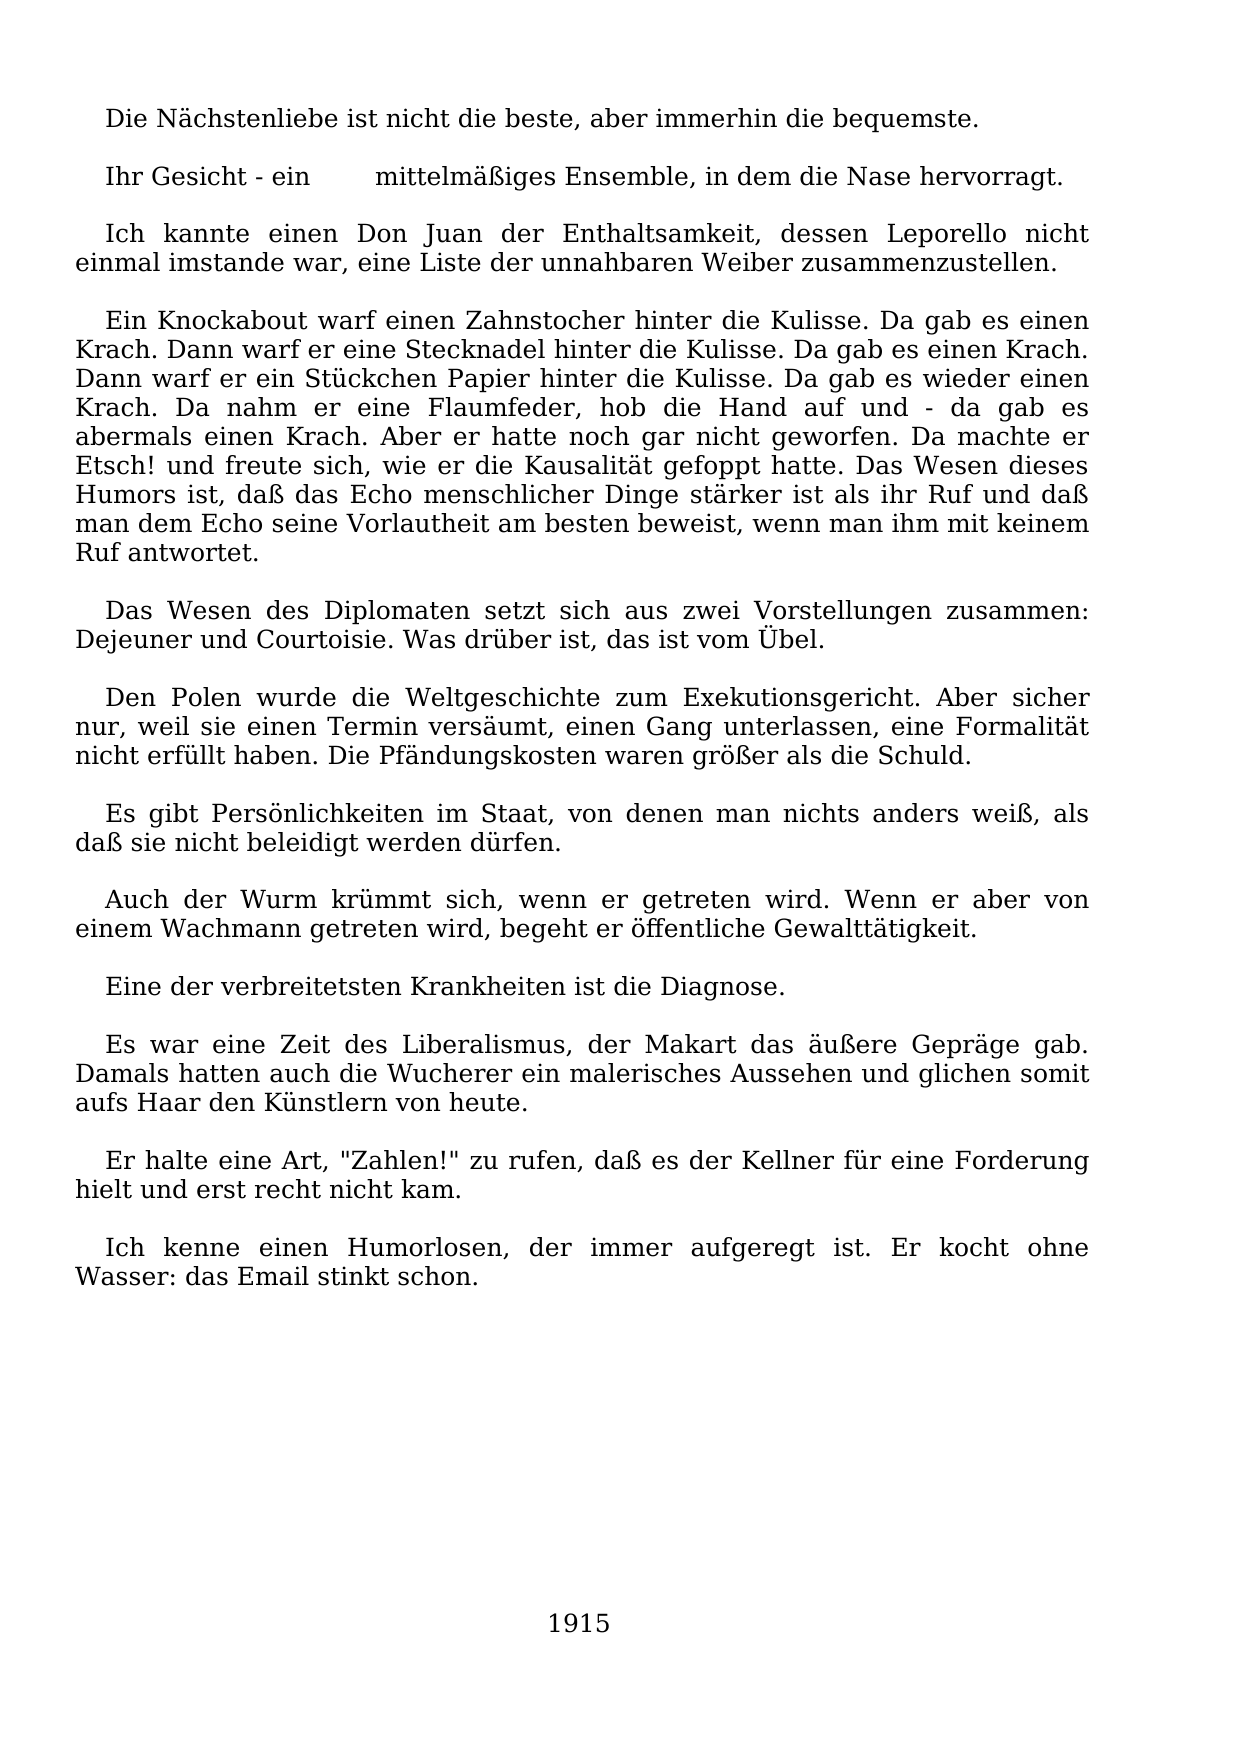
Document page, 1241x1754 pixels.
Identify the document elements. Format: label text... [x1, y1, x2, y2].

text Er halte eine Art, "Zahlen!" zu rufen, daß es der Kellner für eine Forderung hielt und erst recht nicht kam. [75, 1146, 1091, 1204]
text Die Nächstenliebe ist nicht die beste, aber immerhin die bequemste. [75, 104, 1091, 133]
text Es war eine Zeit des Liberalismus, der Makart das äußere Gepräge gab. Damals hatten auch die Wucherer ein malerisches Aussehen und glichen somit aufs Haar den Künstlern von heute. [75, 1031, 1091, 1117]
text Ihr Gesicht - ein mittelmäßiges Ensemble, in dem die Nase hervorragt. [75, 162, 1091, 191]
text Ich kannte einen Don Juan der Enthaltsamkeit, dessen Leporello nicht einmal imstande war, eine Liste der unnahbaren Weiber zusammenzustellen. [75, 220, 1091, 278]
text Eine der verbreitetsten Krankheiten ist die Diagnose. [75, 973, 1091, 1002]
text Ein Knockabout warf einen Zahnstocher hinter die Kulisse. Da gab es einen Krach. Dann warf er eine Stecknadel hinter die Kulisse. Da gab es einen Krach. Dann warf er ein Stückchen Papier hinter die Kulisse. Da gab es wieder einen Krach. Da nahm er eine Flaumfeder, hob die Hand auf und - da gab es abermals einen Krach. Aber er hatte noch gar nicht geworfen. Da machte er Etsch! und freute sich, wie er die Kausalität gefoppt hatte. Das Wesen dieses Humors ist, daß das Echo menschlicher Dinge stärker ist als ihr Ruf und daß man dem Echo seine Vorlautheit am besten beweist, wenn man ihm mit keinem Ruf antwortet. [75, 307, 1091, 567]
text Den Polen wurde die Weltgeschichte zum Exekutionsgericht. Aber sicher nur, weil sie einen Termin versäumt, einen Gang unterlassen, eine Formalität nicht erfüllt haben. Die Pfändungskosten waren größer als die Schuld. [75, 683, 1091, 770]
text Es gibt Persönlichkeiten im Staat, von denen man nichts anders weiß, als daß sie nicht beleidigt werden dürfen. [75, 799, 1091, 857]
text Ich kenne einen Humorlosen, der immer aufgeregt ist. Er kocht ohne Wasser: das Email stinkt schon. [75, 1233, 1091, 1291]
text 1915 [75, 1610, 1091, 1639]
text Das Wesen des Diplomaten setzt sich aus zwei Vorstellungen zusammen: Dejeuner und Courtoisie. Was drüber ist, das ist vom Übel. [75, 596, 1091, 654]
text Auch der Wurm krümmt sich, wenn er getreten wird. Wenn er aber von einem Wachmann getreten wird, begeht er öffentliche Gewalttätigkeit. [75, 886, 1091, 944]
